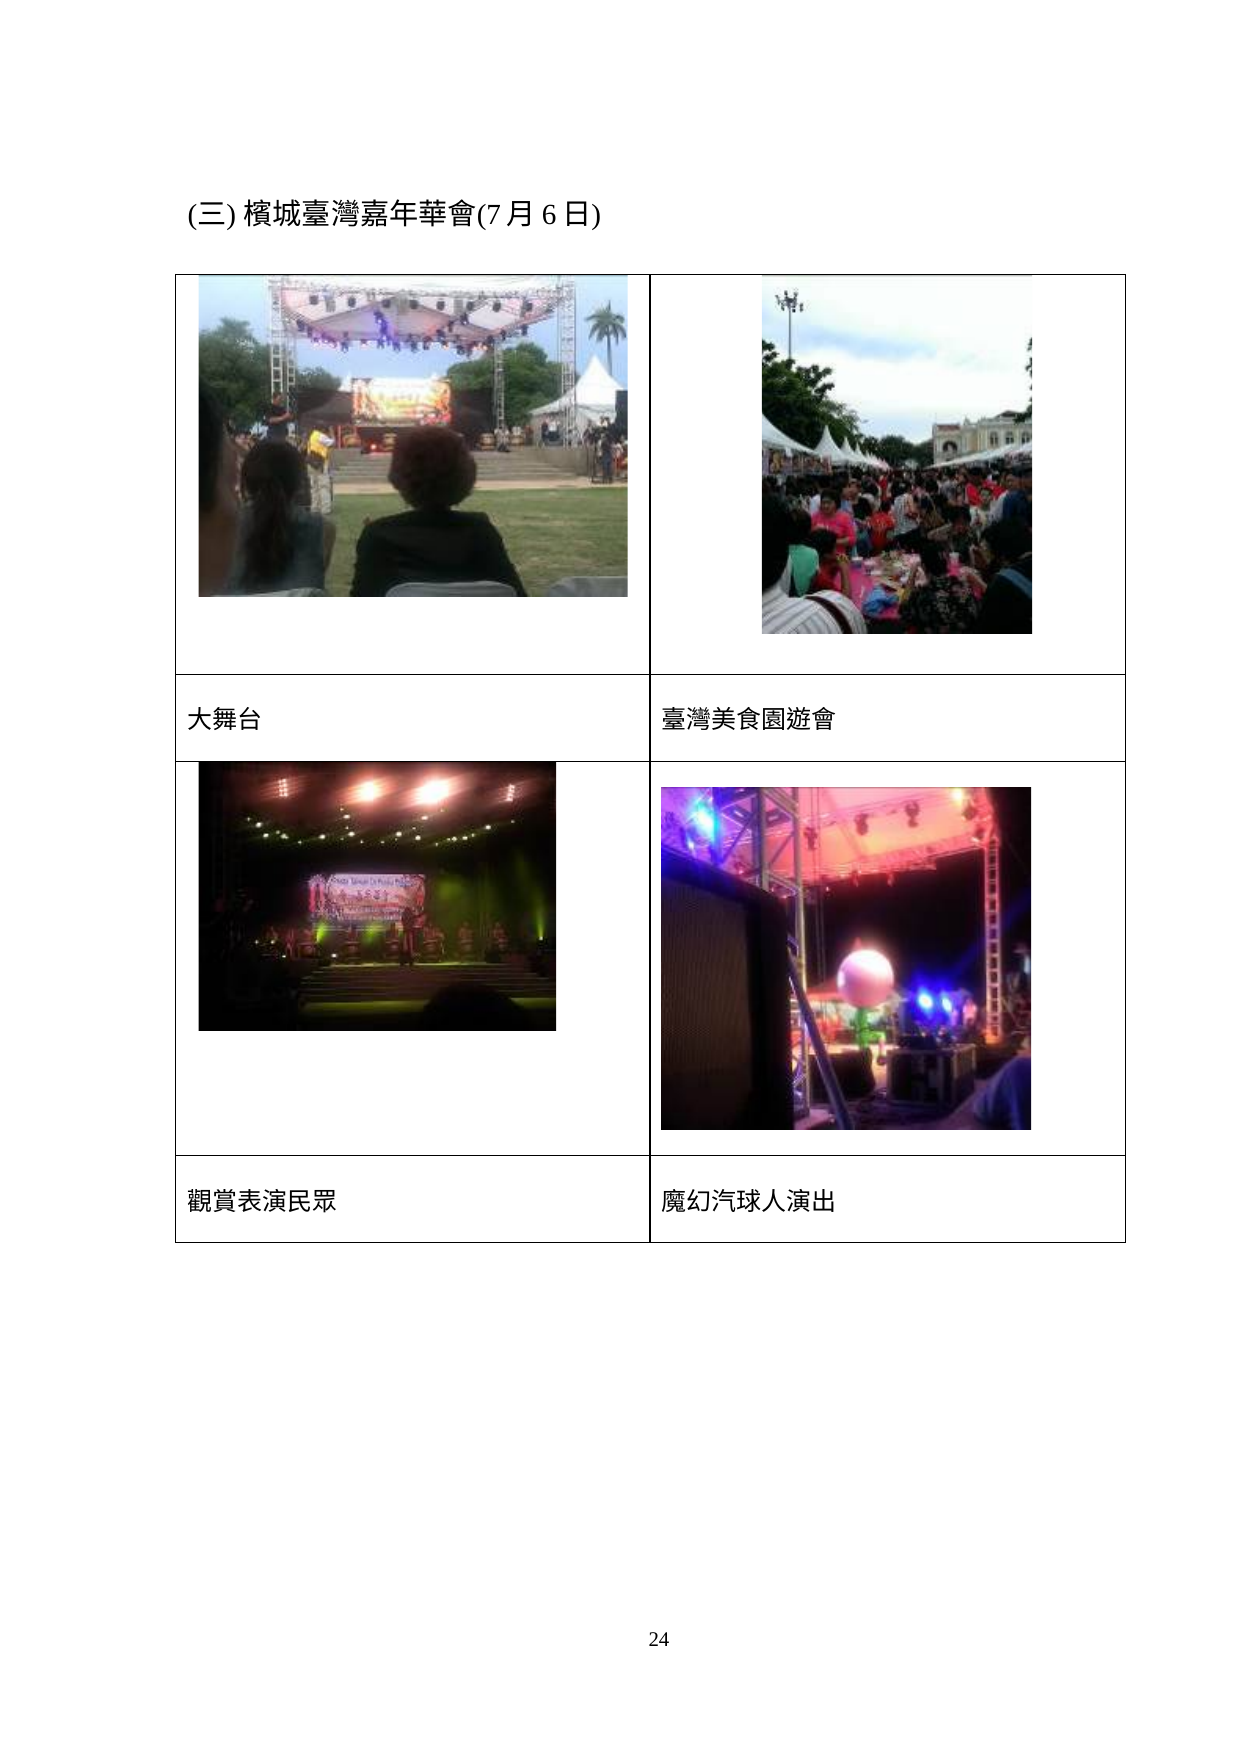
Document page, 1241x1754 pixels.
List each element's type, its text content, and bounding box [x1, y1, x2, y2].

table_header [176, 275, 649, 674]
table_header [651, 275, 1125, 674]
picture [198, 275, 628, 597]
table_cell 大舞台 [176, 675, 649, 761]
table_cell [651, 762, 1125, 1155]
picture [661, 787, 1032, 1130]
table_cell 觀賞表演民眾 [176, 1156, 649, 1242]
picture [761, 275, 1033, 634]
picture [198, 762, 557, 1031]
table_cell [176, 762, 649, 1155]
table_cell 魔幻汽球人演出 [651, 1156, 1125, 1242]
text (三) 檳城臺灣嘉年華會(7月6日) [187, 174, 1130, 249]
table_cell 臺灣美食園遊會 [651, 675, 1125, 761]
